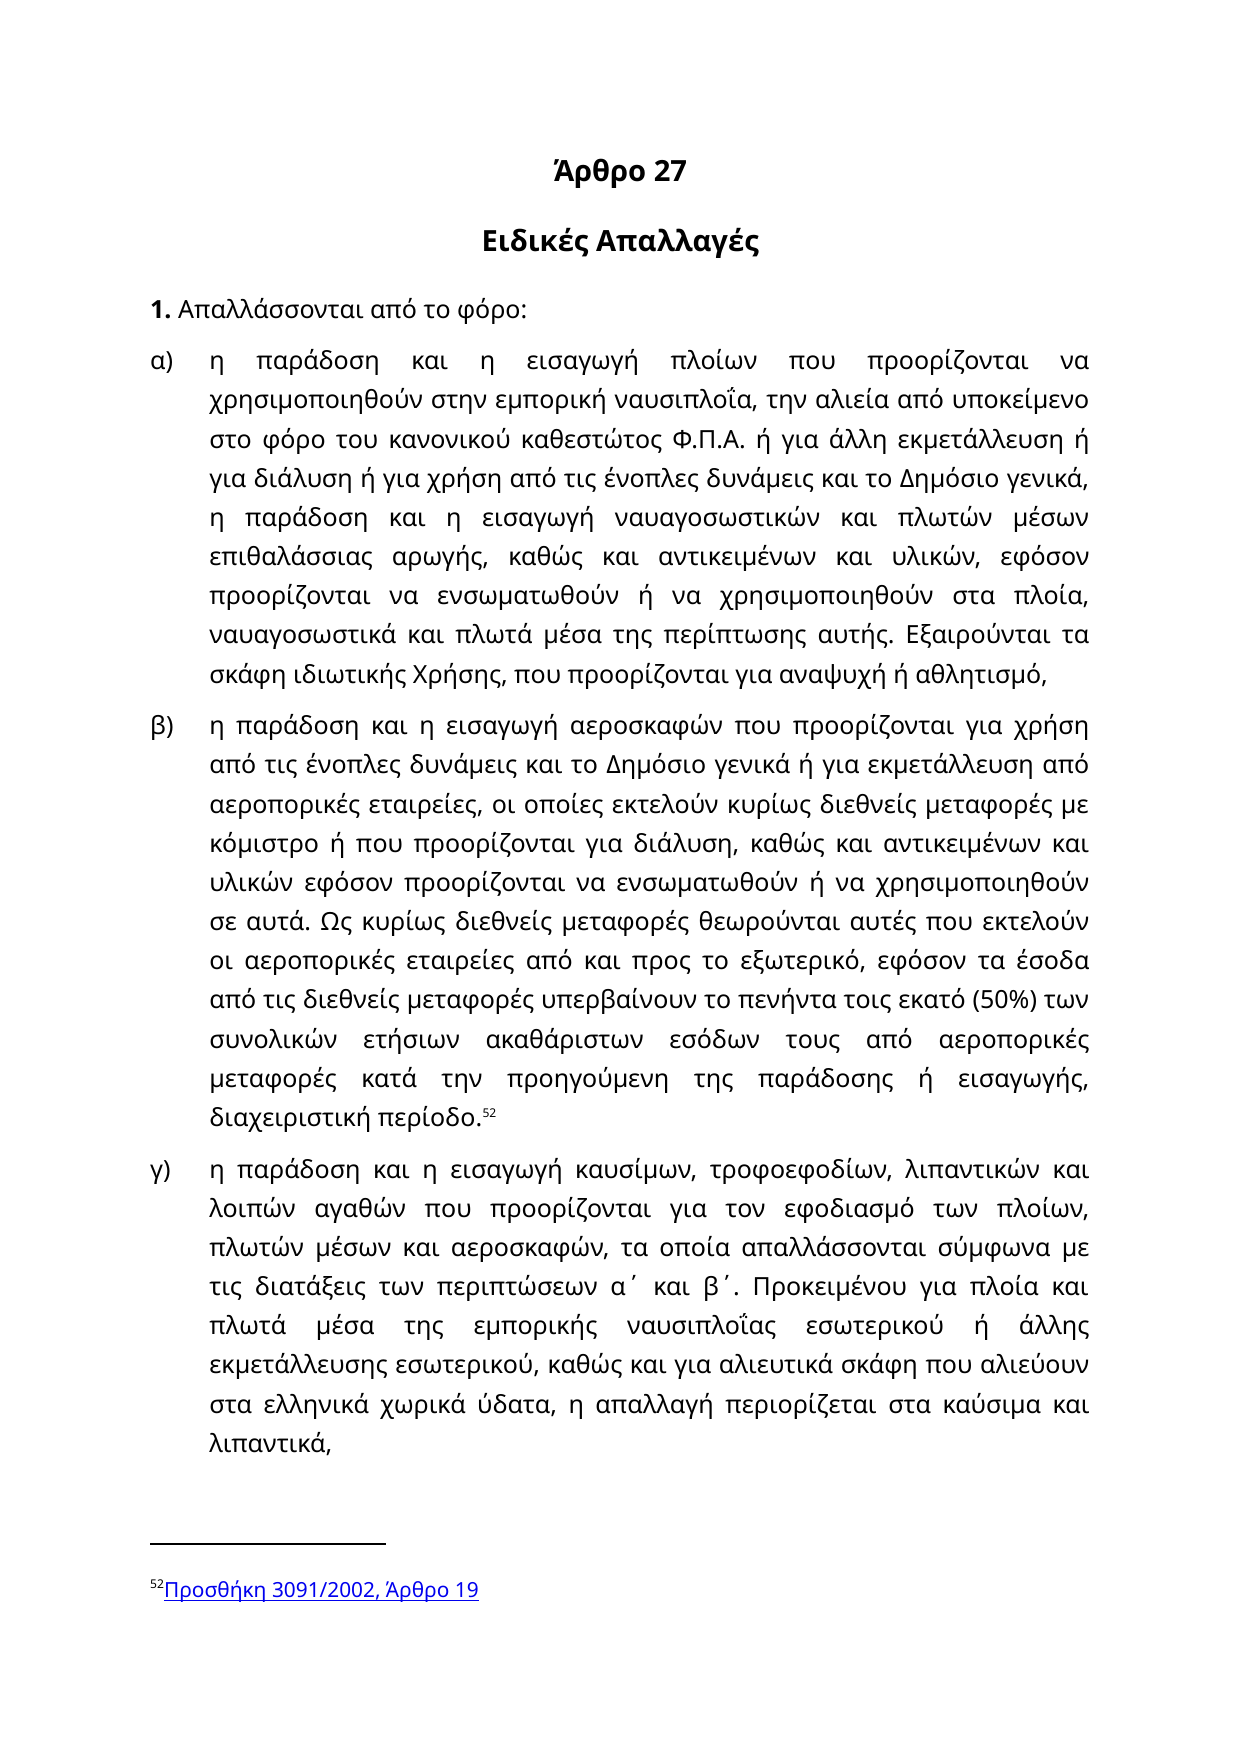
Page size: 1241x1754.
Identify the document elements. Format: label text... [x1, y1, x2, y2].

list γ) η παράδοση και η εισαγωγή καυσίμων, τροφοεφοδίων, λιπαντικών και λοιπών αγαθών που προορίζονται για τον εφοδιασμό των πλοίων, πλωτών μέσων και αεροσκαφών, τα οποία απαλλάσσονται σύμφωνα με τις διατάξεις των περιπτώσεων α΄ και β΄. Προκειμένου για πλοία και πλωτά μέσα της εμπορικής ναυσιπλοΐας εσωτερικού ή άλλης εκμετάλλευσης εσωτερικού, καθώς και για αλιευτικά σκάφη που αλιεύουν στα ελληνικά χωρικά ύδατα, η απαλλαγή περιορίζεται στα καύσιμα και λιπαντικά, [150, 1151, 1090, 1459]
list α) η παράδοση και η εισαγωγή πλοίων που προορίζονται να χρησιμοποιηθούν στην εμπορική ναυσιπλοΐα, την αλιεία από υποκείμενο στο φόρο του κανονικού καθεστώτος Φ.Π.Α. ή για άλλη εκμετάλλευση ή για διάλυση ή για χρήση από τις ένοπλες δυνάμεις και το Δημόσιο γενικά, η παράδοση και η εισαγωγή ναυαγοσωστικών και πλωτών μέσων επιθαλάσσιας αρωγής, καθώς και αντικειμένων και υλικών, εφόσον προορίζονται να ενσωματωθούν ή να χρησιμοποιηθούν στα πλοία, ναυαγοσωστικά και πλωτά μέσα της περίπτωσης αυτής. Εξαιρούνται τα σκάφη ιδιωτικής Χρήσης, που προορίζονται για αναψυχή ή αθλητισμό, [150, 343, 1090, 690]
list β) η παράδοση και η εισαγωγή αεροσκαφών που προορίζονται για χρήση από τις ένοπλες δυνάμεις και το Δημόσιο γενικά ή για εκμετάλλευση από αεροπορικές εταιρείες, οι οποίες εκτελούν κυρίως διεθνείς μεταφορές με κόμιστρο ή που προορίζονται για διάλυση, καθώς και αντικειμένων και υλικών εφόσον προορίζονται να ενσωματωθούν ή να χρησιμοποιηθούν σε αυτά. Ως κυρίως διεθνείς μεταφορές θεωρούνται αυτές που εκτελούν οι αεροπορικές εταιρείες από και προς το εξωτερικό, εφόσον τα έσοδα από τις διεθνείς μεταφορές υπερβαίνουν το πενήντα τοις εκατό (50%) των συνολικών ετήσιων ακαθάριστων εσόδων τους από αεροπορικές μεταφορές κατά την προηγούμενη της παράδοσης ή εισαγωγής, διαχειριστική περίοδο. [150, 708, 1090, 1134]
subtitle Άρθρο 27 [150, 150, 1090, 190]
subtitle Ειδικές Απαλλαγές [150, 221, 1090, 260]
text 1. Απαλλάσσονται από το φόρο: [150, 291, 1090, 325]
text Προσθήκη 3091/2002, Άρθρο 19 [150, 1576, 1090, 1604]
